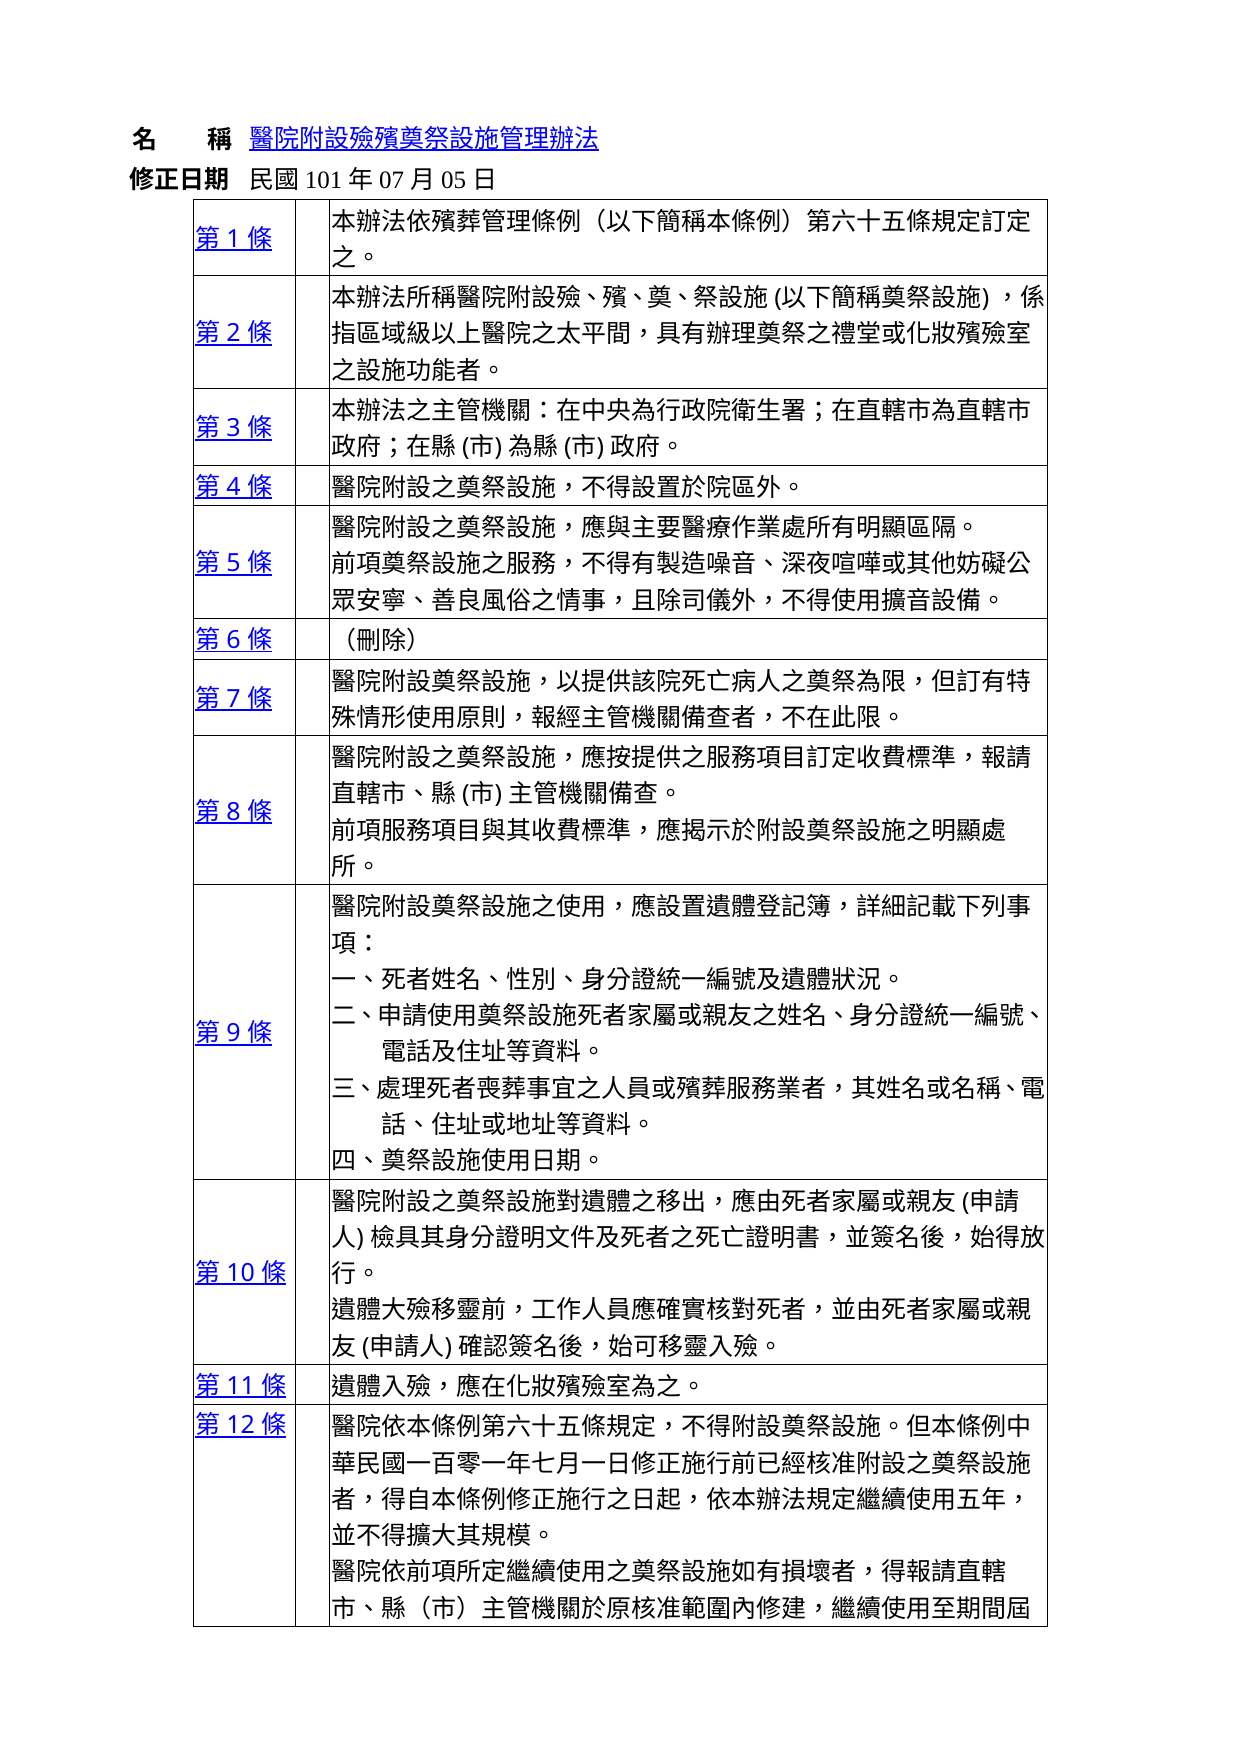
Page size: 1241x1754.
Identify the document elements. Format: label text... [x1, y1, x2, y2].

table_cell [296, 1405, 329, 1626]
table_cell 醫院附設之奠祭設施，不得設置於院區外。 [330, 466, 1047, 505]
table_header 第 1 條 [194, 200, 295, 275]
table_header [296, 200, 329, 275]
table_cell [117, 197, 1124, 1628]
table_cell 修正日期 [117, 158, 247, 197]
table_cell [296, 1180, 329, 1364]
table_cell 第 3 條 [194, 389, 295, 465]
table_cell 第 4 條 [194, 466, 295, 505]
table_cell 醫院附設之奠祭設施，應與主要醫療作業處所有明顯區隔。 前項奠祭設施之服務，不得有製造噪音、深夜喧嘩或其他妨礙公眾安寧、善良風俗之情事，且除司儀外，不得使用擴音設備。 [330, 506, 1047, 618]
table_cell [296, 506, 329, 618]
table_cell 第 5 條 [194, 506, 295, 618]
table_cell 第 9 條 [194, 885, 295, 1178]
table_cell 本辦法所稱醫院附設殮、殯、奠、祭設施 (以下簡稱奠祭設施) ，係指區域級以上醫院之太平間，具有辦理奠祭之禮堂或化妝殯殮室之設施功能者。 [330, 276, 1047, 388]
table_cell （刪除） [330, 619, 1047, 658]
table_cell [296, 619, 329, 658]
table_cell [296, 276, 329, 388]
table_cell 醫院附設奠祭設施之使用，應設置遺體登記簿，詳細記載下列事項： 一、死者姓名、性別、身分證統一編號及遺體狀況。 二、申請使用奠祭設施死者家屬或親友之姓名、身分證統一編號、電話及住址等資料。 三、處理死者喪葬事宜之人員或殯葬服務業者，其姓名或名稱、電話、住址或地址等資料。 四、奠祭設施使用日期。 [330, 885, 1047, 1178]
table_cell 第 2 條 [194, 276, 295, 388]
table_header 醫院附設殮殯奠祭設施管理辦法 [248, 118, 1124, 157]
table_cell [296, 885, 329, 1178]
table_cell 醫院依本條例第六十五條規定，不得附設奠祭設施。但本條例中華民國一百零一年七月一日修正施行前已經核准附設之奠祭設施者，得自本條例修正施行之日起，依本辦法規定繼續使用五年，並不得擴大其規模。 醫院依前項所定繼續使用之奠祭設施如有損壞者，得報請直轄市、縣（市）主管機關於原核准範圍內修建，繼續使用至期間屆 [330, 1405, 1047, 1626]
table_cell [296, 1365, 329, 1404]
table_cell 醫院附設之奠祭設施，應按提供之服務項目訂定收費標準，報請直轄市、縣 (市) 主管機關備查。 前項服務項目與其收費標準，應揭示於附設奠祭設施之明顯處所。 [330, 736, 1047, 884]
table_cell 第 12 條 [194, 1405, 295, 1626]
table_header 本辦法依殯葬管理條例（以下簡稱本條例）第六十五條規定訂定之。 [330, 200, 1047, 275]
table_header 名 稱 [117, 118, 247, 157]
table_cell 第 8 條 [194, 736, 295, 884]
table_cell 民國 101 年 07 月 05 日 [248, 158, 1124, 197]
table_cell 第 10 條 [194, 1180, 295, 1364]
table_cell 醫院附設奠祭設施，以提供該院死亡病人之奠祭為限，但訂有特殊情形使用原則，報經主管機關備查者，不在此限。 [330, 660, 1047, 735]
table_cell [296, 660, 329, 735]
table_cell [296, 466, 329, 505]
table_cell 第 11 條 [194, 1365, 295, 1404]
table_cell 第 7 條 [194, 660, 295, 735]
table_cell [296, 736, 329, 884]
table_cell 醫院附設之奠祭設施對遺體之移出，應由死者家屬或親友 (申請人) 檢具其身分證明文件及死者之死亡證明書，並簽名後，始得放行。 遺體大殮移靈前，工作人員應確實核對死者，並由死者家屬或親友 (申請人) 確認簽名後，始可移靈入殮。 [330, 1180, 1047, 1364]
table_cell [296, 389, 329, 465]
table_cell 第 6 條 [194, 619, 295, 658]
table_cell 遺體入殮，應在化妝殯殮室為之。 [330, 1365, 1047, 1404]
table_cell 本辦法之主管機關：在中央為行政院衛生署；在直轄市為直轄市政府；在縣 (市) 為縣 (市) 政府。 [330, 389, 1047, 465]
